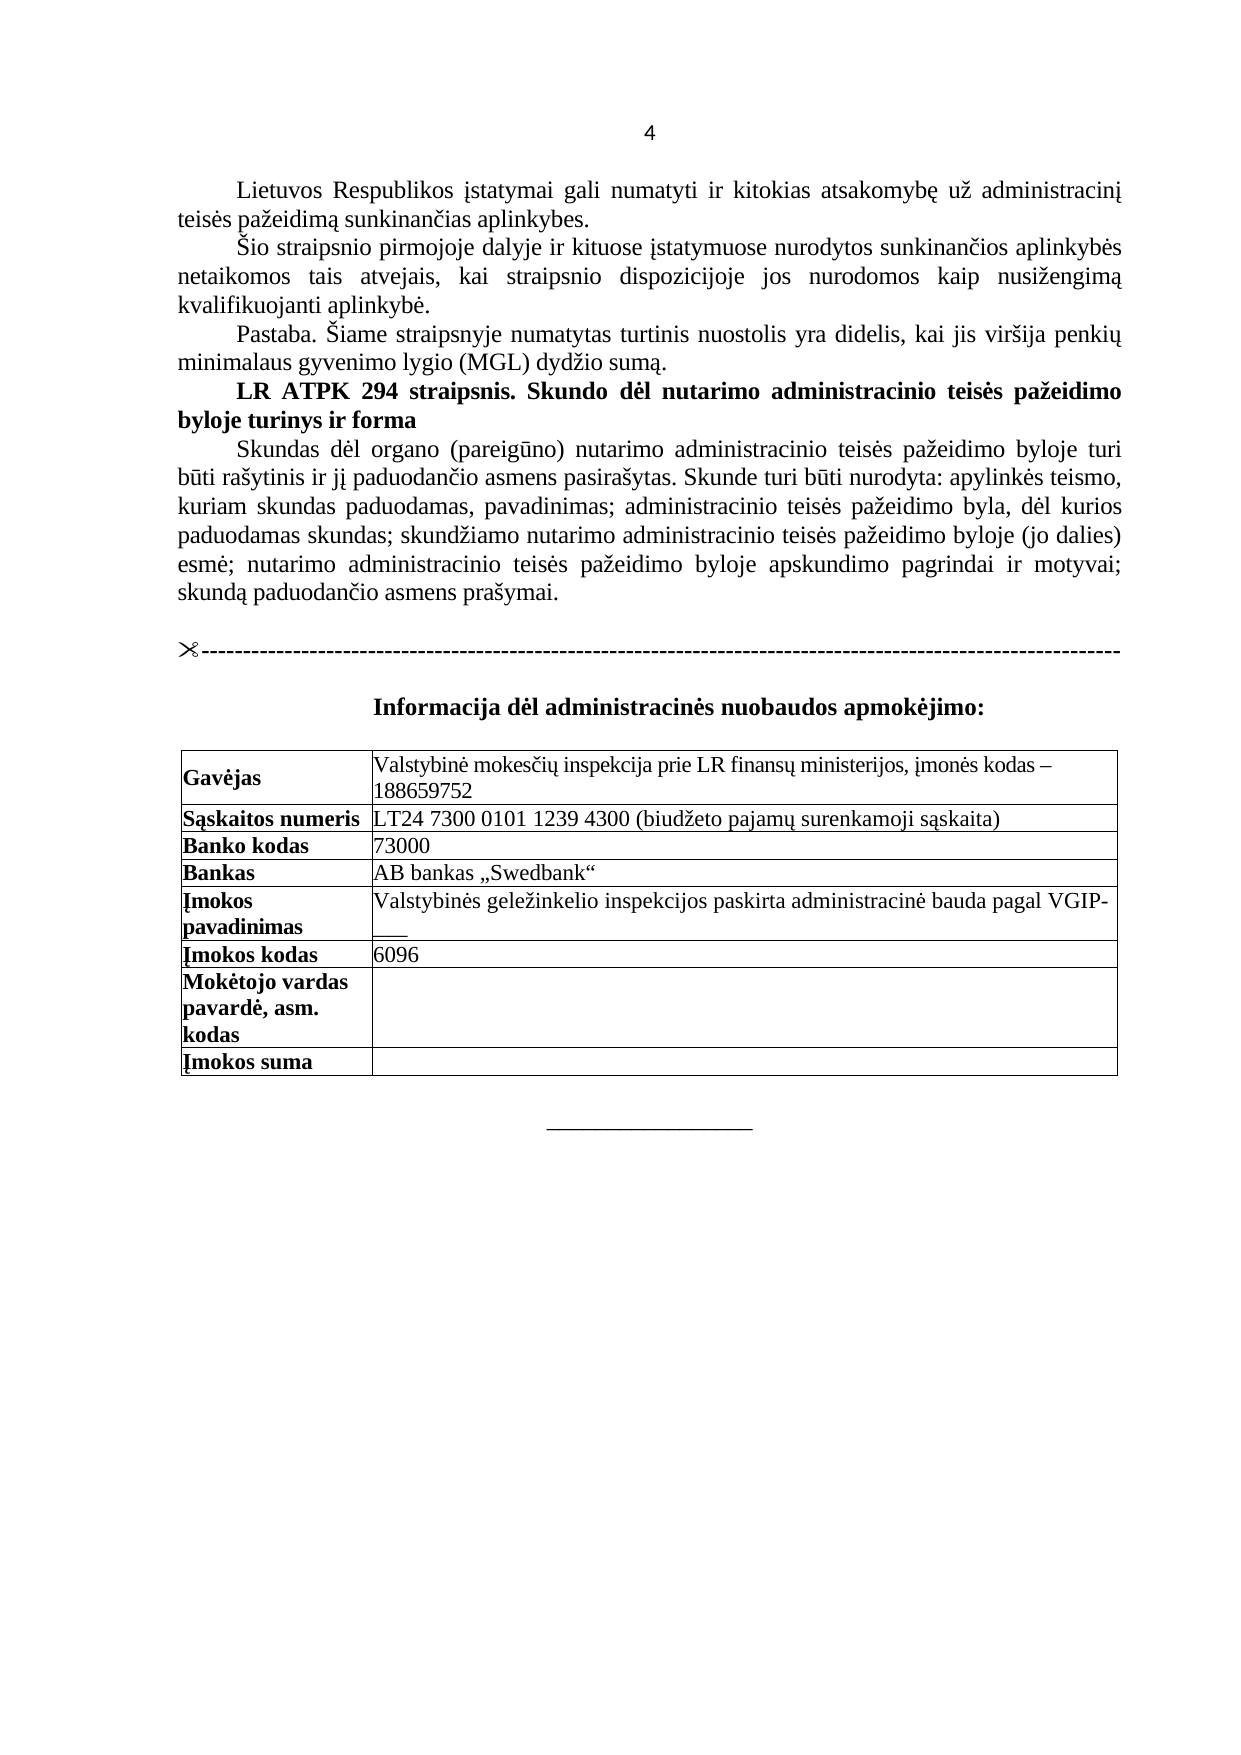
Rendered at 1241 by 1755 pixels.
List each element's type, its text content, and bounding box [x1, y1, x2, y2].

table_cell Įmokos pavadinimas [182, 887, 372, 939]
table_cell [373, 968, 1117, 1047]
text Informacija dėl administracinės nuobaudos apmokėjimo: [177, 692, 1122, 721]
table_cell Banko kodas [182, 832, 372, 858]
table_cell Valstybinės geležinkelio inspekcijos paskirta administracinė bauda pagal VGIP- ___ [373, 887, 1117, 939]
text LR ATPK 294 straipsnis. Skundo dėl nutarimo administracinio teisės pažeidimo byloje turinys ir forma [177, 376, 1122, 434]
table_cell Įmokos suma [182, 1048, 372, 1074]
table_header Valstybinė mokesčių inspekcija prie LR finansų ministerijos, įmonės kodas – 188659752 [373, 751, 1117, 804]
table_header Gavėjas [182, 751, 372, 804]
text Pastaba. Šiame straipsnyje numatytas turtinis nuostolis yra didelis, kai jis viršija penkių minimalaus gyvenimo lygio (MGL) dydžio sumą. [177, 319, 1122, 376]
text Šio straipsnio pirmojoje dalyje ir kituose įstatymuose nurodytos sunkinančios aplinkybės netaikomos tais atvejais, kai straipsnio dispozicijoje jos nurodomos kaip nusižengimą kvalifikuojanti aplinkybė. [177, 232, 1122, 319]
text Lietuvos Respublikos įstatymai gali numatyti ir kitokias atsakomybę už administracinį teisės pažeidimą sunkinančias aplinkybes. [177, 175, 1122, 232]
text _________________ [177, 1104, 1122, 1133]
table_cell Sąskaitos numeris [182, 805, 372, 831]
table_cell Bankas [182, 860, 372, 886]
table_cell Mokėtojo vardas pavardė, asm. kodas [182, 968, 372, 1047]
table_cell [373, 1048, 1117, 1074]
table_cell LT24 7300 0101 1239 4300 (biudžeto pajamų surenkamoji sąskaita) [373, 805, 1117, 831]
text  [177, 635, 1122, 664]
table_cell 73000 [373, 832, 1117, 858]
table_cell Įmokos kodas [182, 941, 372, 967]
table_cell 6096 [373, 941, 1117, 967]
table_cell AB bankas „Swedbank“ [373, 860, 1117, 886]
text Skundas dėl organo (pareigūno) nutarimo administracinio teisės pažeidimo byloje turi būti rašytinis ir jį paduodančio asmens pasirašytas. Skunde turi būti nurodyta: apylinkės teismo, kuriam skundas paduodamas, pavadinimas; administracinio teisės pažeidimo byla, dėl kurios paduodamas skundas; skundžiamo nutarimo administracinio teisės pažeidimo byloje (jo dalies) esmė; nutarimo administracinio teisės pažeidimo byloje apskundimo pagrindai ir motyvai; skundą paduodančio asmens prašymai. [177, 434, 1122, 606]
